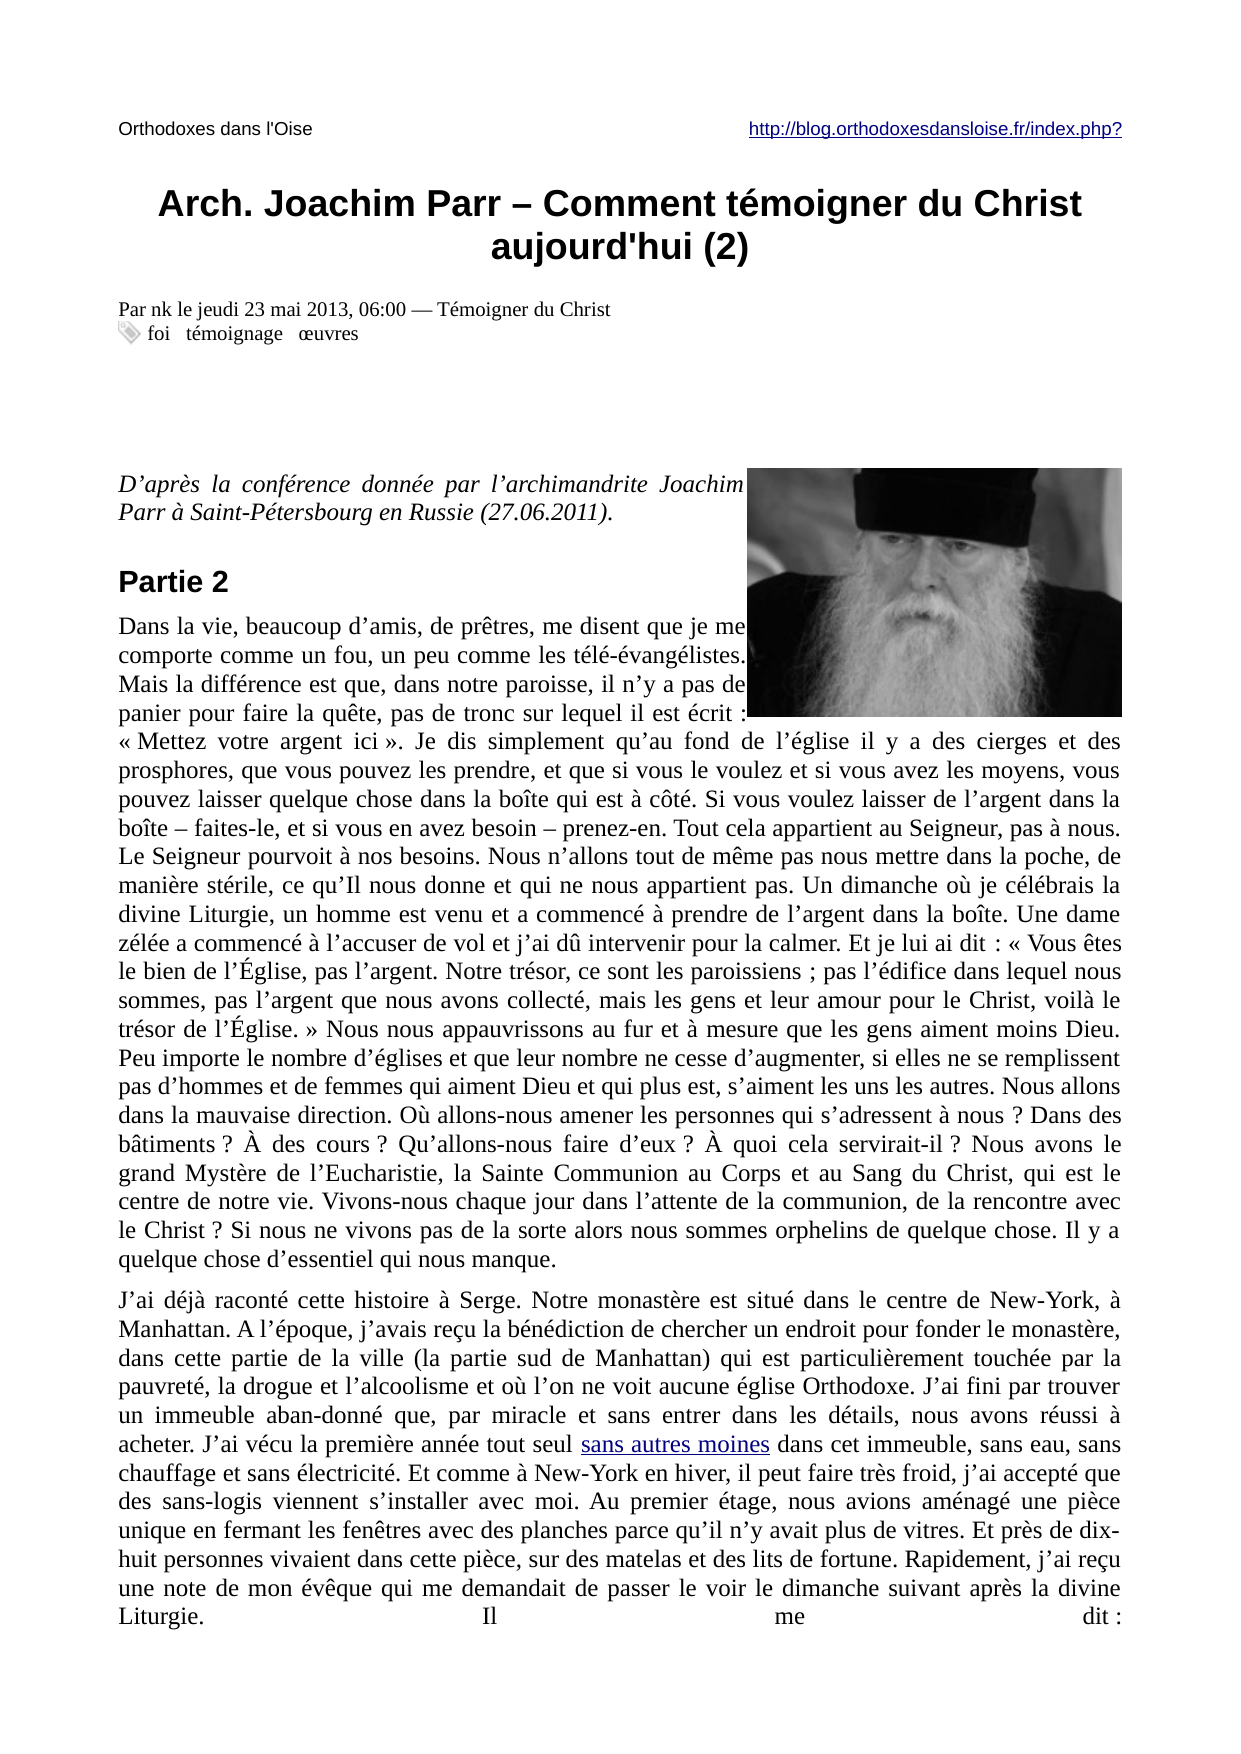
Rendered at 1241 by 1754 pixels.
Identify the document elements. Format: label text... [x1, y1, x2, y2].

title Arch. Joachim Parr – Comment témoigner du Christ aujourd'hui (2) [118, 181, 1122, 267]
text Dans la vie, beaucoup d’amis, de prêtres, me disent que je me comporte comme un fou, un peu comme les télé-évangélistes. Mais la différence est que, dans notre paroisse, il n’y a pas de panier pour faire la quête, pas de tronc sur lequel il est écrit : « Mettez votre argent ici ». Je dis simplement qu’au fond de l’église il y a des cierges et des prosphores, que vous pouvez les prendre, et que si vous le voulez et si vous avez les moyens, vous pouvez laisser quelque chose dans la boîte qui est à côté. Si vous voulez laisser de l’argent dans la boîte – faites-le, et si vous en avez besoin – prenez-en. Tout cela appartient au Seigneur, pas à nous. Le Seigneur pourvoit à nos besoins. Nous n’allons tout de même pas nous mettre dans la poche, de manière stérile, ce qu’Il nous donne et qui ne nous appartient pas. Un dimanche où je célébrais la divine Liturgie, un homme est venu et a commencé à prendre de l’argent dans la boîte. Une dame zélée a commencé à l’accuser de vol et j’ai dû intervenir pour la calmer. Et je lui ai dit : « Vous êtes le bien de l’Église, pas l’argent. Notre trésor, ce sont les paroissiens ; pas l’édifice dans lequel nous sommes, pas l’argent que nous avons collecté, mais les gens et leur amour pour le Christ, voilà le trésor de l’Église. » Nous nous appauvrissons au fur et à mesure que les gens aiment moins Dieu. Peu importe le nombre d’églises et que leur nombre ne cesse d’augmenter, si elles ne se remplissent pas d’hommes et de femmes qui aiment Dieu et qui plus est, s’aiment les uns les autres. Nous allons dans la mauvaise direction. Où allons-nous amener les personnes qui s’adressent à nous ? Dans des bâtiments ? À des cours ? Qu’allons-nous faire d’eux ? À quoi cela servirait-il ? Nous avons le grand Mystère de l’Eucharistie, la Sainte Communion au Corps et au Sang du Christ, qui est le centre de notre vie. Vivons-nous chaque jour dans l’attente de la communion, de la rencontre avec le Christ ? Si nous ne vivons pas de la sorte alors nous sommes orphelins de quelque chose. Il y a quelque chose d’essentiel qui nous manque. [118, 611, 1122, 1273]
picture [747, 468, 1122, 717]
text D’après la conférence donnée par l’archimandrite Joachim Parr à Saint-Pétersbourg en Russie (27.06.2011). [118, 469, 747, 526]
subtitle Partie 2 [118, 564, 747, 599]
text Orthodoxes dans l'Oise http://blog.orthodoxesdansloise.fr/index.php? [118, 118, 1122, 140]
text J’ai déjà raconté cette histoire à Serge. Notre monastère est situé dans le centre de New-York, à Manhattan. A l’époque, j’avais reçu la bénédiction de chercher un endroit pour fonder le monastère, dans cette partie de la ville (la partie sud de Manhattan) qui est particulièrement touchée par la pauvreté, la drogue et l’alcoolisme et où l’on ne voit aucune église Orthodoxe. J’ai fini par trouver un immeuble aban-donné que, par miracle et sans entrer dans les détails, nous avons réussi à acheter. J’ai vécu la première année tout seul sans autres moines dans cet immeuble, sans eau, sans chauffage et sans électricité. Et comme à New-York en hiver, il peut faire très froid, j’ai accepté que des sans-logis viennent s’installer avec moi. Au premier étage, nous avions aménagé une pièce unique en fermant les fenêtres avec des planches parce qu’il n’y avait plus de vitres. Et près de dix-huit personnes vivaient dans cette pièce, sur des matelas et des lits de fortune. Rapidement, j’ai reçu une note de mon évêque qui me demandait de passer le voir le dimanche suivant après la divine Liturgie. Il me dit : [118, 1285, 1122, 1630]
text Par nk le jeudi 23 mai 2013, 06:00 — Témoigner du Christ [118, 297, 1122, 321]
text foi témoignage œuvres [142, 321, 1122, 345]
picture [118, 321, 142, 345]
